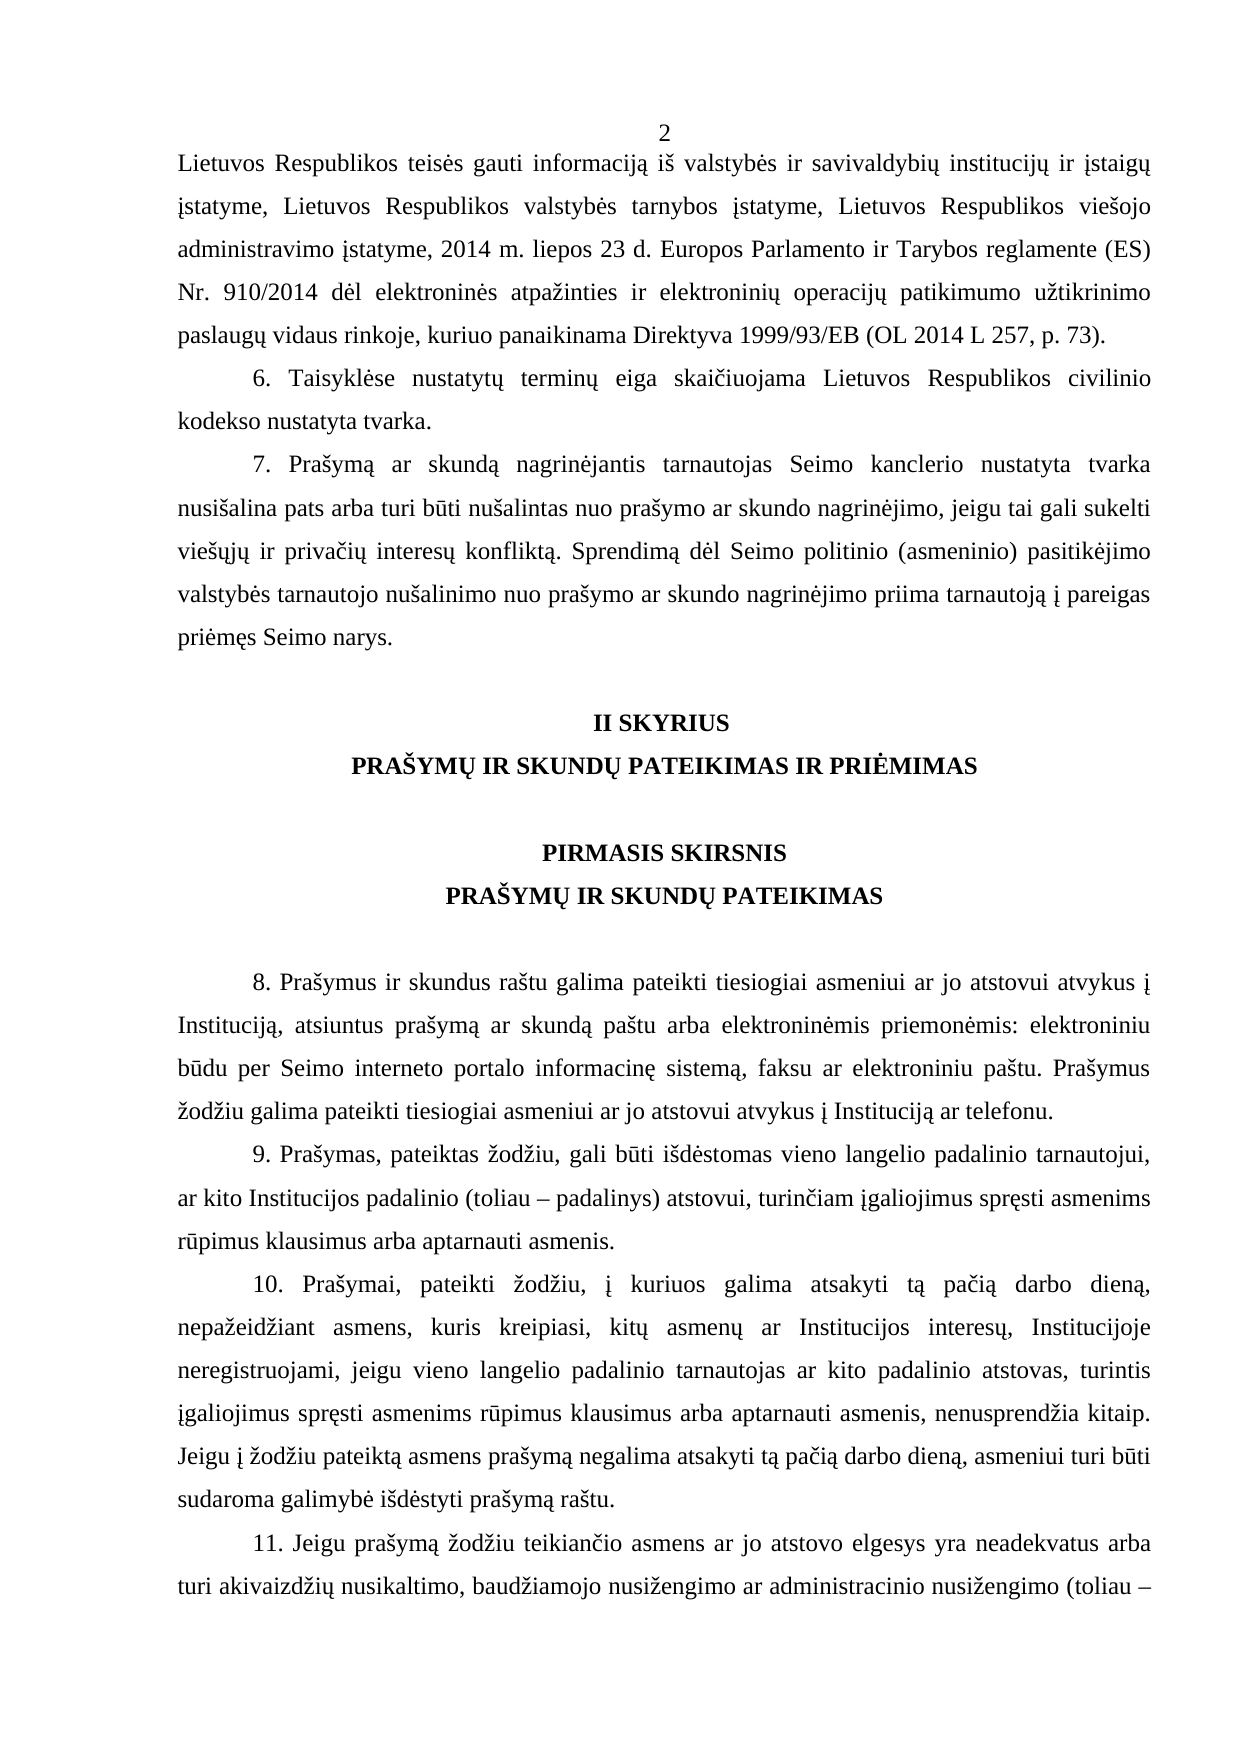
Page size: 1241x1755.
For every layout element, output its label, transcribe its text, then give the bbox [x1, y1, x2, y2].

text PRAŠYMŲ IR SKUNDŲ PATEIKIMAS IR PRIĖMIMAS [177, 751, 1152, 780]
text 11. Jeigu prašymą žodžiu teikiančio asmens ar jo atstovo elgesys yra neadekvatus arba turi akivaizdžių nusikaltimo, baudžiamojo nusižengimo ar administracinio nusižengimo (toliau – [177, 1528, 1152, 1599]
text PIRMASIS SKIRSNIS [177, 838, 1152, 866]
text Lietuvos Respublikos teisės gauti informaciją iš valstybės ir savivaldybių institucijų ir įstaigų įstatyme, Lietuvos Respublikos valstybės tarnybos įstatyme, Lietuvos Respublikos viešojo administravimo įstatyme, 2014 m. liepos 23 d. Europos Parlamento ir Tarybos reglamente (ES) Nr. 910/2014 dėl elektroninės atpažinties ir elektroninių operacijų patikimumo užtikrinimo paslaugų vidaus rinkoje, kuriuo panaikinama Direktyva 1999/93/EB (OL 2014 L 257, p. 73). [177, 148, 1152, 349]
text II SKYRIUS [177, 708, 1152, 737]
text 9. Prašymas, pateiktas žodžiu, gali būti išdėstomas vieno langelio padalinio tarnautojui, ar kito Institucijos padalinio (toliau – padalinys) atstovui, turinčiam įgaliojimus spręsti asmenims rūpimus klausimus arba aptarnauti asmenis. [177, 1139, 1152, 1254]
text 6. Taisyklėse nustatytų terminų eiga skaičiuojama Lietuvos Respublikos civilinio kodekso nustatyta tvarka. [177, 363, 1152, 435]
text 8. Prašymus ir skundus raštu galima pateikti tiesiogiai asmeniui ar jo atstovui atvykus į Instituciją, atsiuntus prašymą ar skundą paštu arba elektroninėmis priemonėmis: elektroniniu būdu per Seimo interneto portalo informacinę sistemą, faksu ar elektroniniu paštu. Prašymus žodžiu galima pateikti tiesiogiai asmeniui ar jo atstovui atvykus į Instituciją ar telefonu. [177, 967, 1152, 1125]
text 10. Prašymai, pateikti žodžiu, į kuriuos galima atsakyti tą pačią darbo dieną, nepažeidžiant asmens, kuris kreipiasi, kitų asmenų ar Institucijos interesų, Institucijoje neregistruojami, jeigu vieno langelio padalinio tarnautojas ar kito padalinio atstovas, turintis įgaliojimus spręsti asmenims rūpimus klausimus arba aptarnauti asmenis, nenusprendžia kitaip. Jeigu į žodžiu pateiktą asmens prašymą negalima atsakyti tą pačią darbo dieną, asmeniui turi būti sudaroma galimybė išdėstyti prašymą raštu. [177, 1269, 1152, 1513]
text 7. Prašymą ar skundą nagrinėjantis tarnautojas Seimo kanclerio nustatyta tvarka nusišalina pats arba turi būti nušalintas nuo prašymo ar skundo nagrinėjimo, jeigu tai gali sukelti viešųjų ir privačių interesų konfliktą. Sprendimą dėl Seimo politinio (asmeninio) pasitikėjimo valstybės tarnautojo nušalinimo nuo prašymo ar skundo nagrinėjimo priima tarnautoją į pareigas priėmęs Seimo narys. [177, 449, 1152, 651]
text PRAŠYMŲ IR SKUNDŲ PATEIKIMAS [177, 881, 1152, 909]
